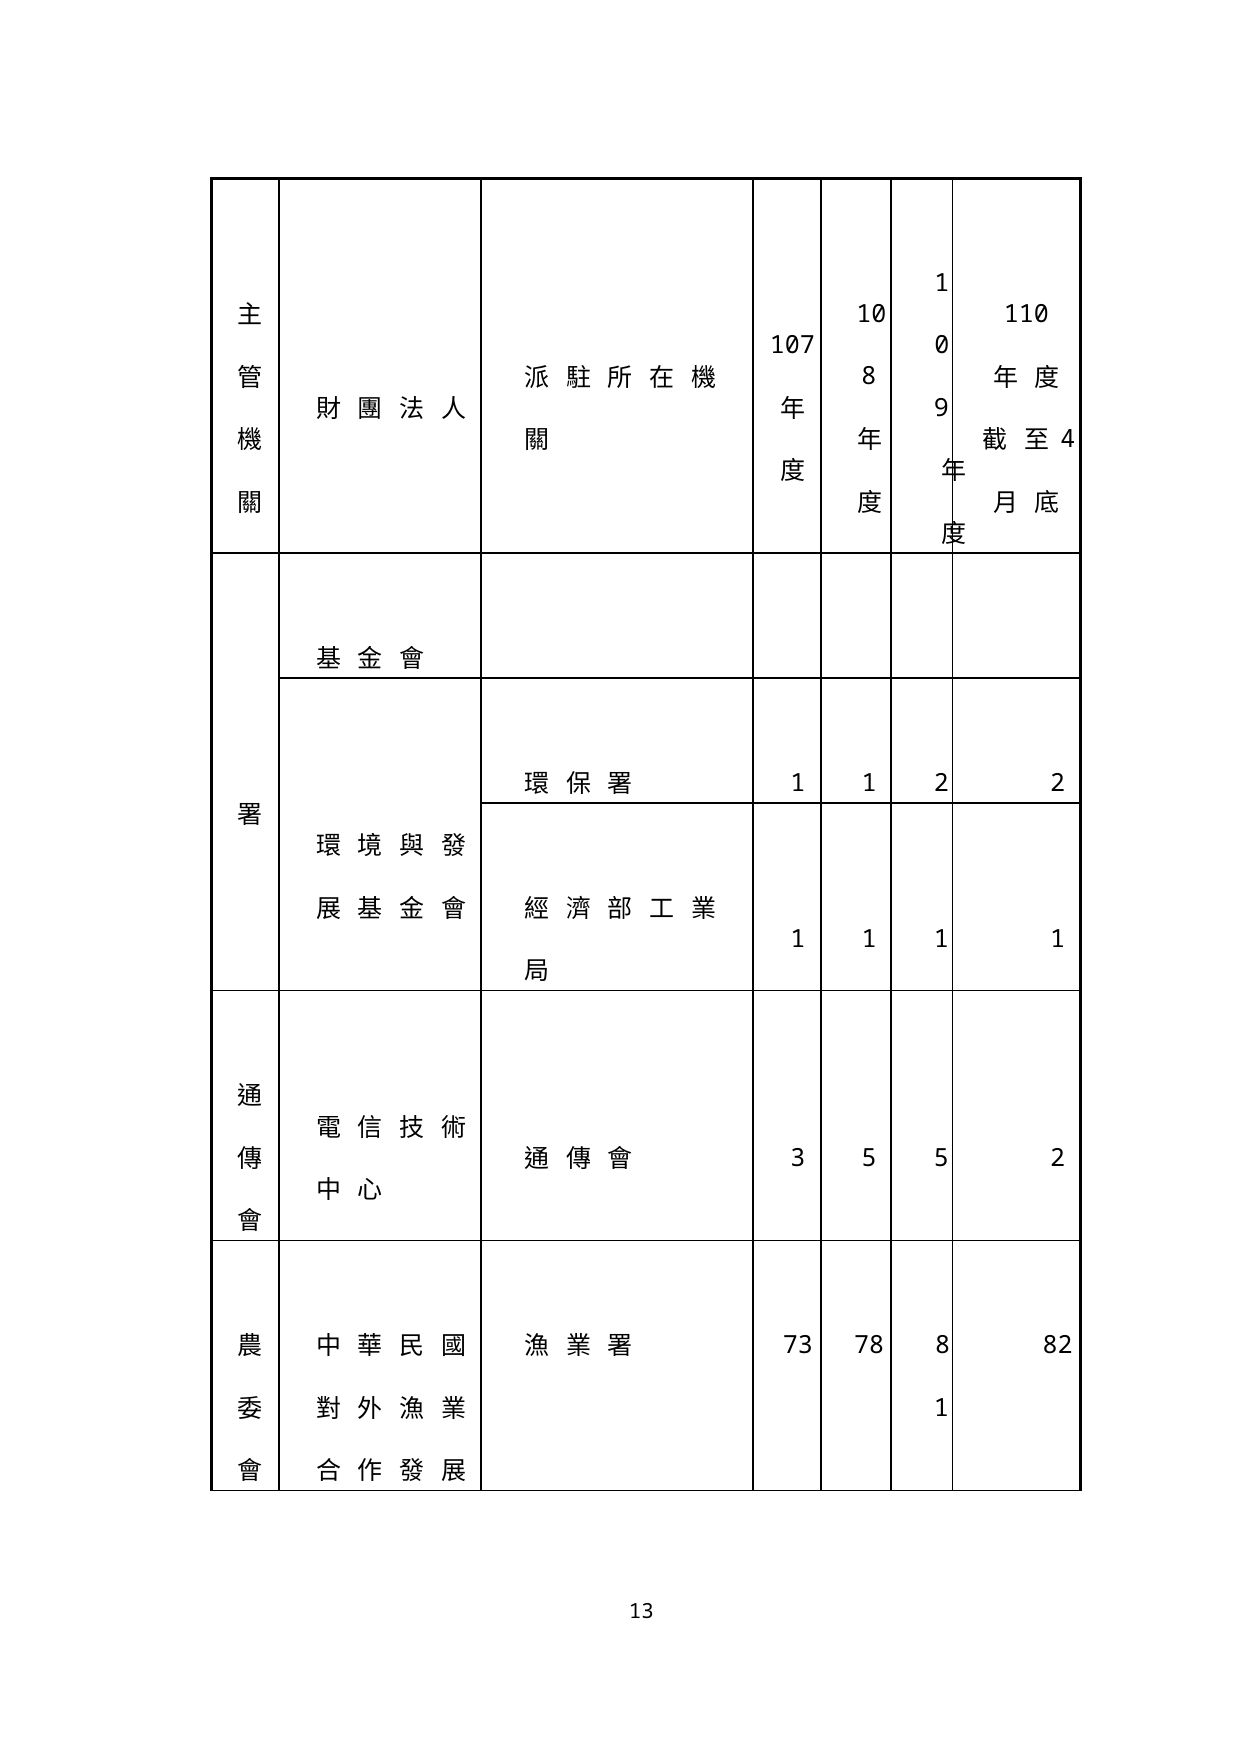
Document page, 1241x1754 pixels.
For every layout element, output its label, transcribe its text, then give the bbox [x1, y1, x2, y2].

table_cell [892, 554, 952, 677]
table_cell 1 [892, 804, 952, 990]
table_cell 漁業署 [482, 1241, 752, 1490]
table_cell 1 [822, 804, 890, 990]
table_cell 2 [892, 679, 952, 802]
table_cell 2 [953, 679, 1079, 802]
table_header 108年度 [822, 180, 890, 552]
table_cell 署 [213, 554, 278, 990]
table_cell 82 [953, 1241, 1079, 1490]
table_cell 通傳會 [482, 991, 752, 1240]
table_cell 環境與發展基金會 [280, 679, 480, 990]
table_cell 73 [754, 1241, 820, 1490]
table_cell 2 [953, 991, 1079, 1240]
table_cell 農委會 [213, 1241, 278, 1490]
table_header 主管機關 [213, 180, 278, 552]
table_cell [482, 554, 752, 677]
table_cell 3 [754, 991, 820, 1240]
table_cell 通傳會 [213, 991, 278, 1240]
table_cell 78 [822, 1241, 890, 1490]
table_cell 經濟部工業局 [482, 804, 752, 990]
table_cell 81 [892, 1241, 952, 1490]
table_header 107年度 [754, 180, 820, 552]
table_cell 基金會 [280, 554, 480, 677]
table_cell [754, 554, 820, 677]
table_cell 電信技術中心 [280, 991, 480, 1240]
table_header 109年度 [892, 180, 952, 552]
table_cell 中華民國對外漁業合作發展 [280, 1241, 480, 1490]
table_cell 1 [953, 804, 1079, 990]
table_header 財團法人 [280, 180, 480, 552]
table_cell 1 [754, 679, 820, 802]
table_header 派駐所在機關 [482, 180, 752, 552]
table_cell [953, 554, 1079, 677]
table_header 110年度截至4月底 [953, 180, 1079, 552]
table_cell 5 [822, 991, 890, 1240]
table_cell 5 [892, 991, 952, 1240]
table_cell 1 [754, 804, 820, 990]
table_cell 1 [822, 679, 890, 802]
table_cell [822, 554, 890, 677]
table_cell 環保署 [482, 679, 752, 802]
